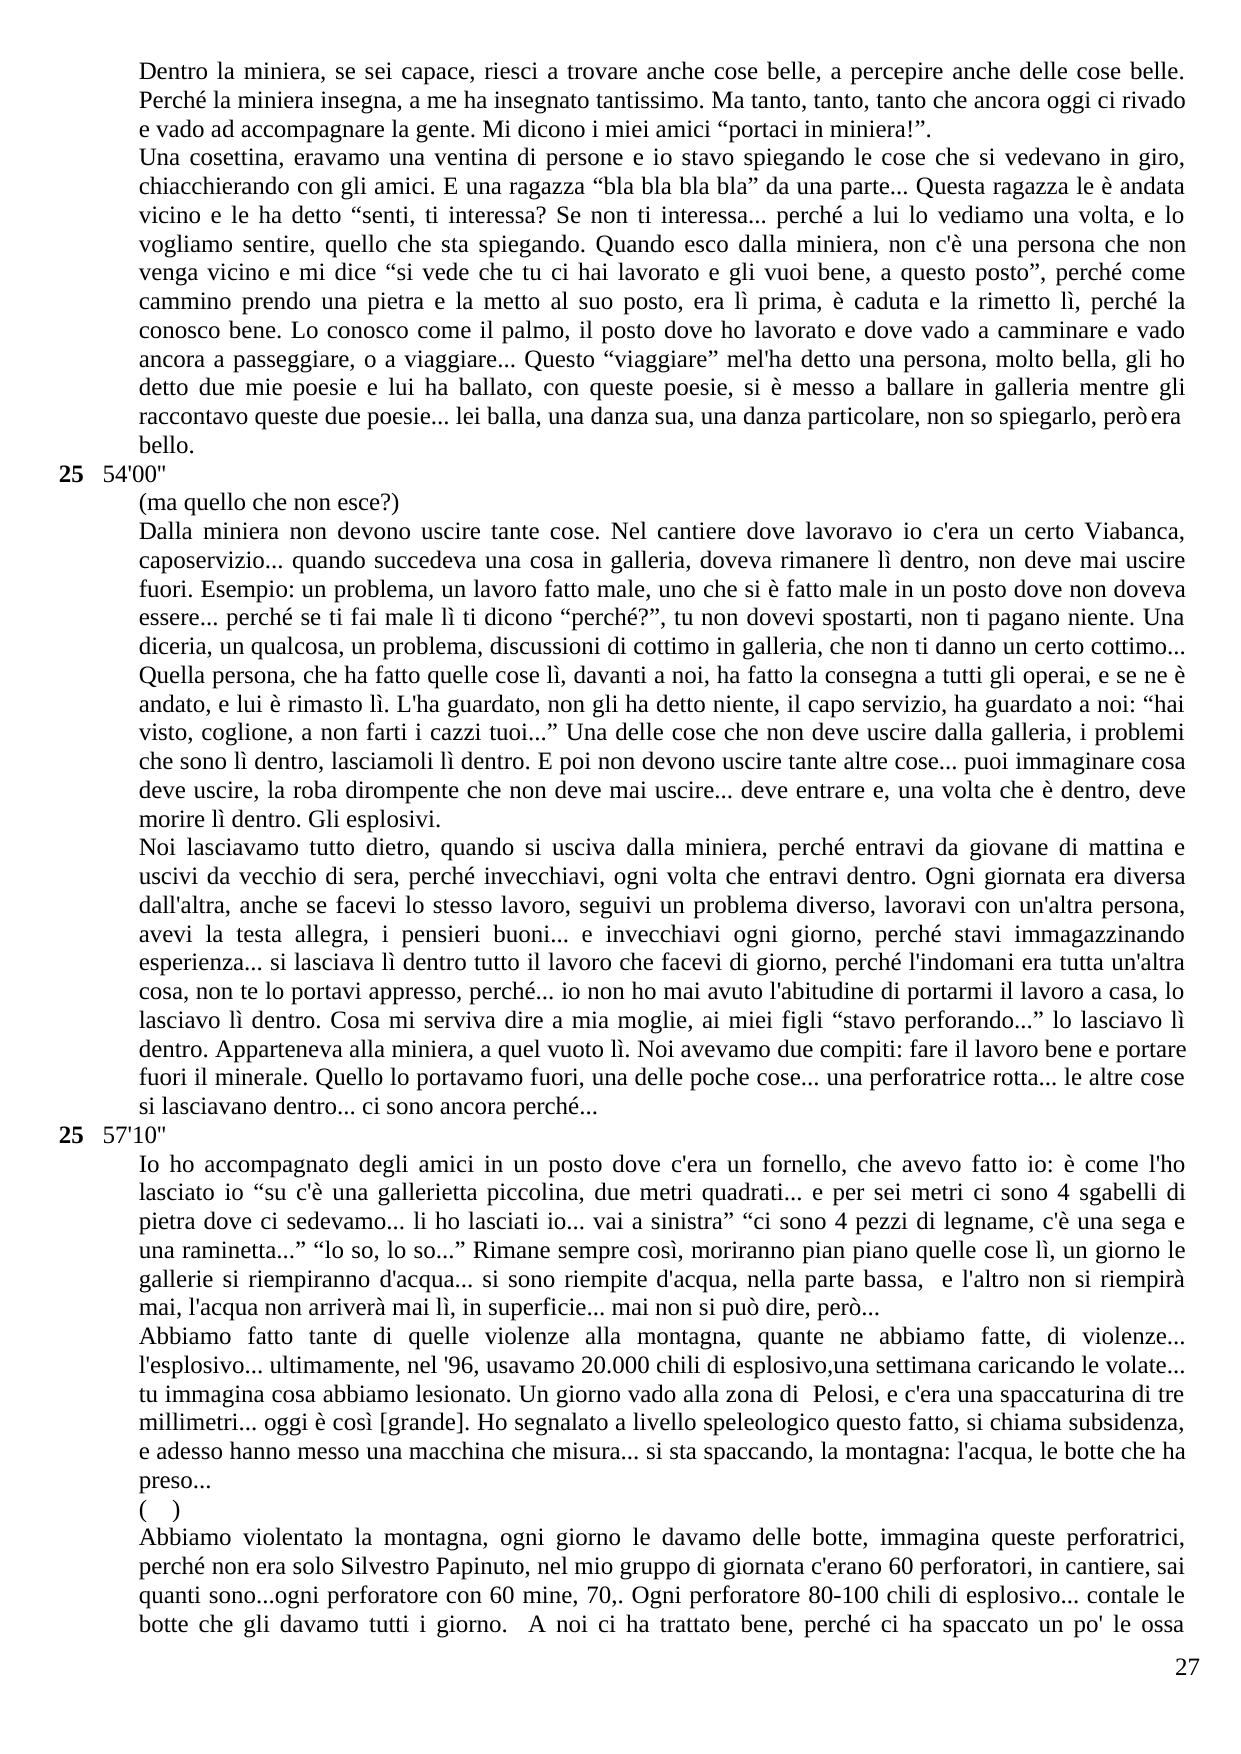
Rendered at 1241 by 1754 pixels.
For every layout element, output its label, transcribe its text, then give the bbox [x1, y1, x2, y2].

text (ma quello che non esce?) [138, 487, 1187, 516]
text Dentro la miniera, se sei capace, riesci a trovare anche cose belle, a percepire anche delle cose belle. Perché la miniera insegna, a me ha insegnato tantissimo. Ma tanto, tanto, tanto che ancora oggi ci rivado e vado ad accompagnare la gente. Mi dicono i miei amici “portaci in miniera!”. [138, 56, 1187, 142]
text Una cosettina, eravamo una ventina di persone e io stavo spiegando le cose che si vedevano in giro, chiacchierando con gli amici. E una ragazza “bla bla bla bla” da una parte... Questa ragazza le è andata vicino e le ha detto “senti, ti interessa? Se non ti interessa... perché a lui lo vediamo una volta, e lo vogliamo sentire, quello che sta spiegando. Quando esco dalla miniera, non c'è una persona che non venga vicino e mi dice “si vede che tu ci hai lavorato e gli vuoi bene, a questo posto”, perché come cammino prendo una pietra e la metto al suo posto, era lì prima, è caduta e la rimetto lì, perché la conosco bene. Lo conosco come il palmo, il posto dove ho lavorato e dove vado a camminare e vado ancora a passeggiare, o a viaggiare... Questo “viaggiare” mel'ha detto una persona, molto bella, gli ho detto due mie poesie e lui ha ballato, con queste poesie, si è messo a ballare in galleria mentre gli raccontavo queste due poesie... lei balla, una danza sua, una danza particolare, non so spiegarlo, però era bello. [138, 142, 1187, 459]
text Noi lasciavamo tutto dietro, quando si usciva dalla miniera, perché entravi da giovane di mattina e uscivi da vecchio di sera, perché invecchiavi, ogni volta che entravi dentro. Ogni giornata era diversa dall'altra, anche se facevi lo stesso lavoro, seguivi un problema diverso, lavoravi con un'altra persona, avevi la testa allegra, i pensieri buoni... e invecchiavi ogni giorno, perché stavi immagazzinando esperienza... si lasciava lì dentro tutto il lavoro che facevi di giorno, perché l'indomani era tutta un'altra cosa, non te lo portavi appresso, perché... io non ho mai avuto l'abitudine di portarmi il lavoro a casa, lo lasciavo lì dentro. Cosa mi serviva dire a mia moglie, ai miei figli “stavo perforando...” lo lasciavo lì dentro. Apparteneva alla miniera, a quel vuoto lì. Noi avevamo due compiti: fare il lavoro bene e portare fuori il minerale. Quello lo portavamo fuori, una delle poche cose... una perforatrice rotta... le altre cose si lasciavano dentro... ci sono ancora perché... [138, 832, 1187, 1120]
text ( ) [138, 1494, 1187, 1522]
text 25 54'00'' [59, 459, 1200, 487]
text Abbiamo violentato la montagna, ogni giorno le davamo delle botte, immagina queste perforatrici, perché non era solo Silvestro Papinuto, nel mio gruppo di giornata c'erano 60 perforatori, in cantiere, sai quanti sono...ogni perforatore con 60 mine, 70,. Ogni perforatore 80-100 chili di esplosivo... contale le botte che gli davamo tutti i giorno. A noi ci ha trattato bene, perché ci ha spaccato un po' le ossa [138, 1522, 1187, 1637]
text Abbiamo fatto tante di quelle violenze alla montagna, quante ne abbiamo fatte, di violenze... l'esplosivo... ultimamente, nel '96, usavamo 20.000 chili di esplosivo,una settimana caricando le volate... tu immagina cosa abbiamo lesionato. Un giorno vado alla zona di Pelosi, e c'era una spaccaturina di tre millimetri... oggi è così [grande]. Ho segnalato a livello speleologico questo fatto, si chiama subsidenza, e adesso hanno messo una macchina che misura... si sta spaccando, la montagna: l'acqua, le botte che ha preso... [138, 1321, 1187, 1494]
text Dalla miniera non devono uscire tante cose. Nel cantiere dove lavoravo io c'era un certo Viabanca, caposervizio... quando succedeva una cosa in galleria, doveva rimanere lì dentro, non deve mai uscire fuori. Esempio: un problema, un lavoro fatto male, uno che si è fatto male in un posto dove non doveva essere... perché se ti fai male lì ti dicono “perché?”, tu non dovevi spostarti, non ti pagano niente. Una diceria, un qualcosa, un problema, discussioni di cottimo in galleria, che non ti danno un certo cottimo... Quella persona, che ha fatto quelle cose lì, davanti a noi, ha fatto la consegna a tutti gli operai, e se ne è andato, e lui è rimasto lì. L'ha guardato, non gli ha detto niente, il capo servizio, ha guardato a noi: “hai visto, coglione, a non farti i cazzi tuoi...” Una delle cose che non deve uscire dalla galleria, i problemi che sono lì dentro, lasciamoli lì dentro. E poi non devono uscire tante altre cose... puoi immaginare cosa deve uscire, la roba dirompente che non deve mai uscire... deve entrare e, una volta che è dentro, deve morire lì dentro. Gli esplosivi. [138, 516, 1187, 832]
text 25 57'10'' [59, 1120, 1200, 1149]
text Io ho accompagnato degli amici in un posto dove c'era un fornello, che avevo fatto io: è come l'ho lasciato io “su c'è una gallerietta piccolina, due metri quadrati... e per sei metri ci sono 4 sgabelli di pietra dove ci sedevamo... li ho lasciati io... vai a sinistra” “ci sono 4 pezzi di legname, c'è una sega e una raminetta...” “lo so, lo so...” Rimane sempre così, moriranno pian piano quelle cose lì, un giorno le gallerie si riempiranno d'acqua... si sono riempite d'acqua, nella parte bassa, e l'altro non si riempirà mai, l'acqua non arriverà mai lì, in superficie... mai non si può dire, però... [138, 1149, 1187, 1321]
